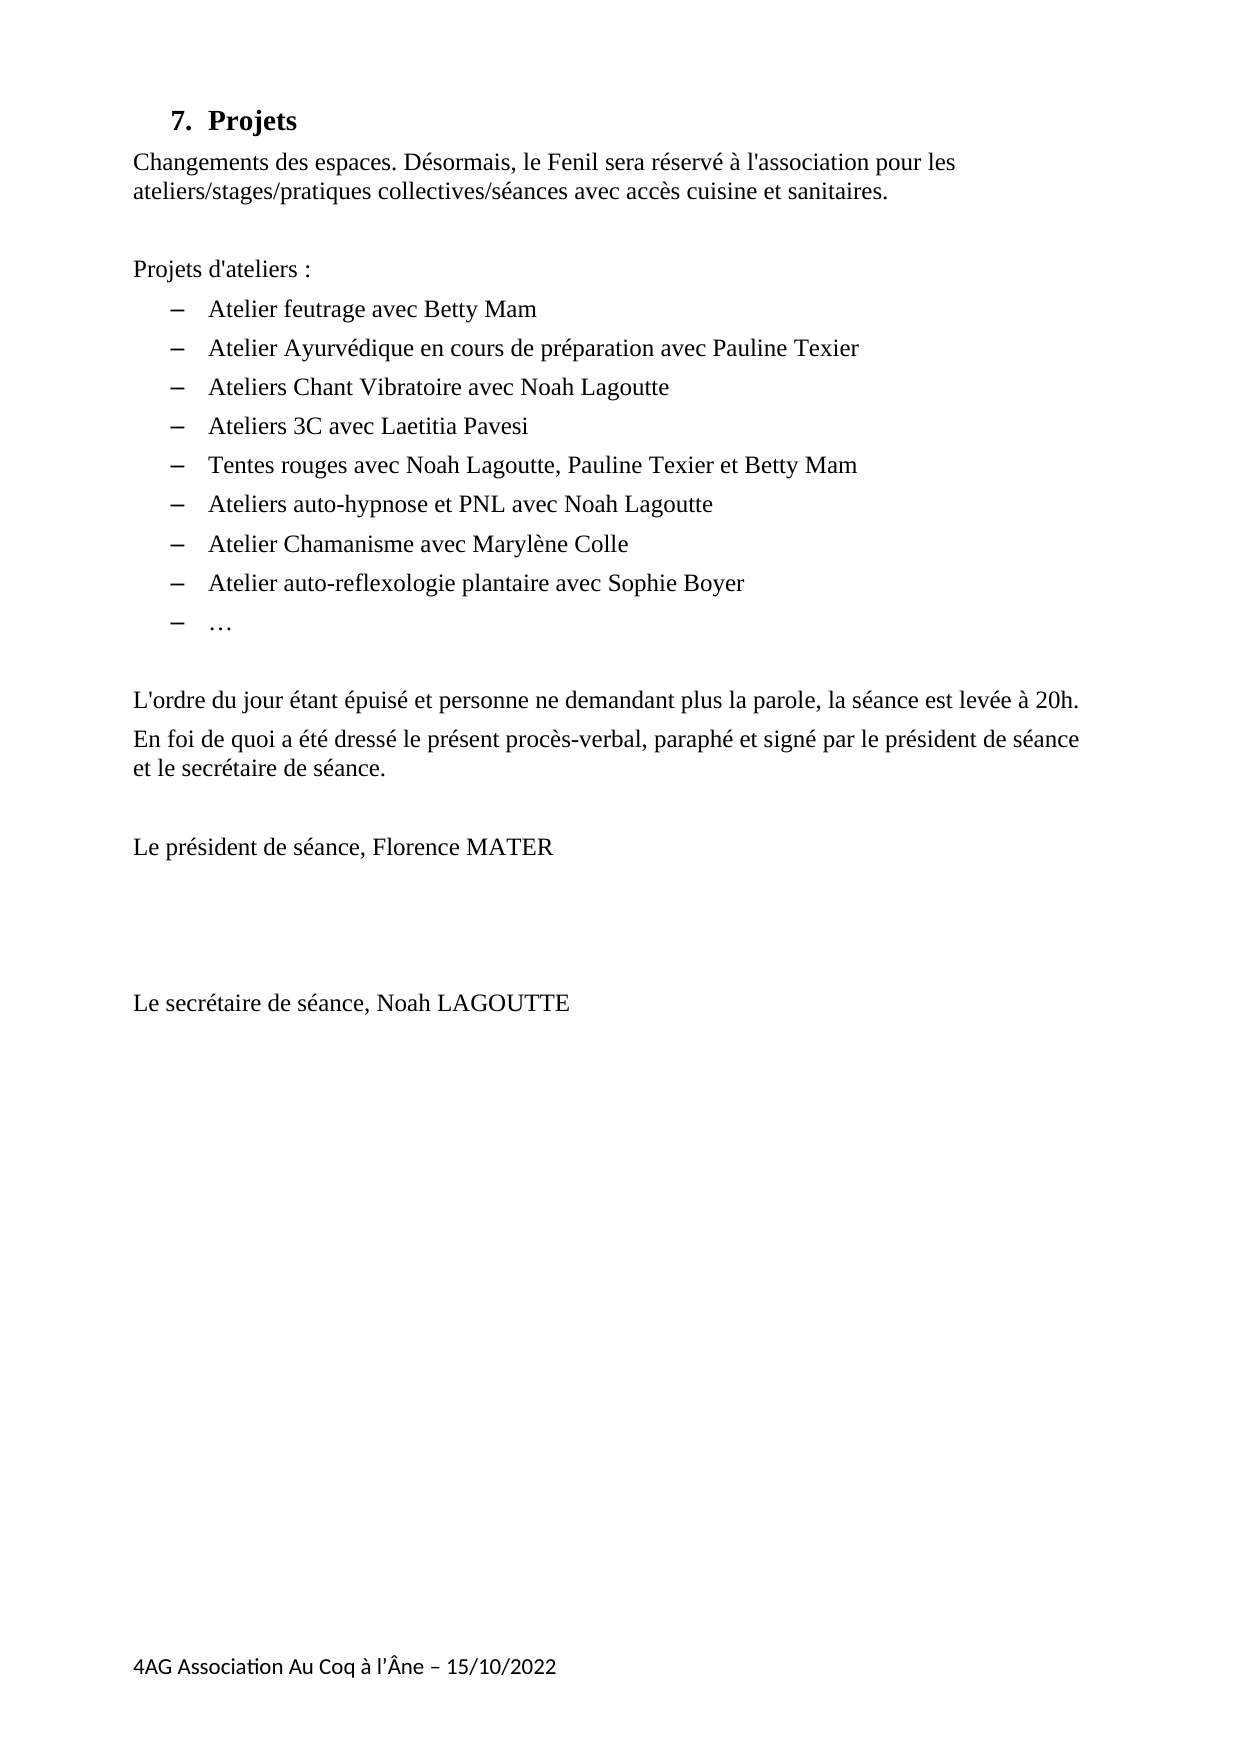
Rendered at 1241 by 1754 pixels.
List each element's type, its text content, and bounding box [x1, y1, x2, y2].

list Tentes rouges avec Noah Lagoutte, Pauline Texier et Betty Mam [170, 450, 1093, 479]
text Changements des espaces. Désormais, le Fenil sera réservé à l'association pour les ateliers/stages/pratiques collectives/séances avec accès cuisine et sanitaires. [133, 147, 1093, 205]
list Atelier auto-reflexologie plantaire avec Sophie Boyer [170, 568, 1093, 597]
list Atelier Ayurvédique en cours de préparation avec Pauline Texier [170, 333, 1093, 362]
text Le secrétaire de séance, Noah LAGOUTTE [133, 988, 1093, 1017]
list Projets [170, 103, 1093, 137]
list Ateliers Chant Vibratoire avec Noah Lagoutte [170, 372, 1093, 401]
list Ateliers auto-hypnose et PNL avec Noah Lagoutte [170, 489, 1093, 518]
list Atelier Chamanisme avec Marylène Colle [170, 529, 1093, 557]
list … [170, 607, 1093, 636]
text L'ordre du jour étant épuisé et personne ne demandant plus la parole, la séance est levée à 20h. [133, 685, 1093, 714]
list Atelier feutrage avec Betty Mam [170, 294, 1093, 322]
list Ateliers 3C avec Laetitia Pavesi [170, 411, 1093, 440]
text Projets d'ateliers : [133, 254, 1093, 283]
text En foi de quoi a été dressé le présent procès-verbal, paraphé et signé par le président de séance et le secrétaire de séance. [133, 724, 1093, 782]
text Le président de séance, Florence MATER [133, 832, 1093, 860]
